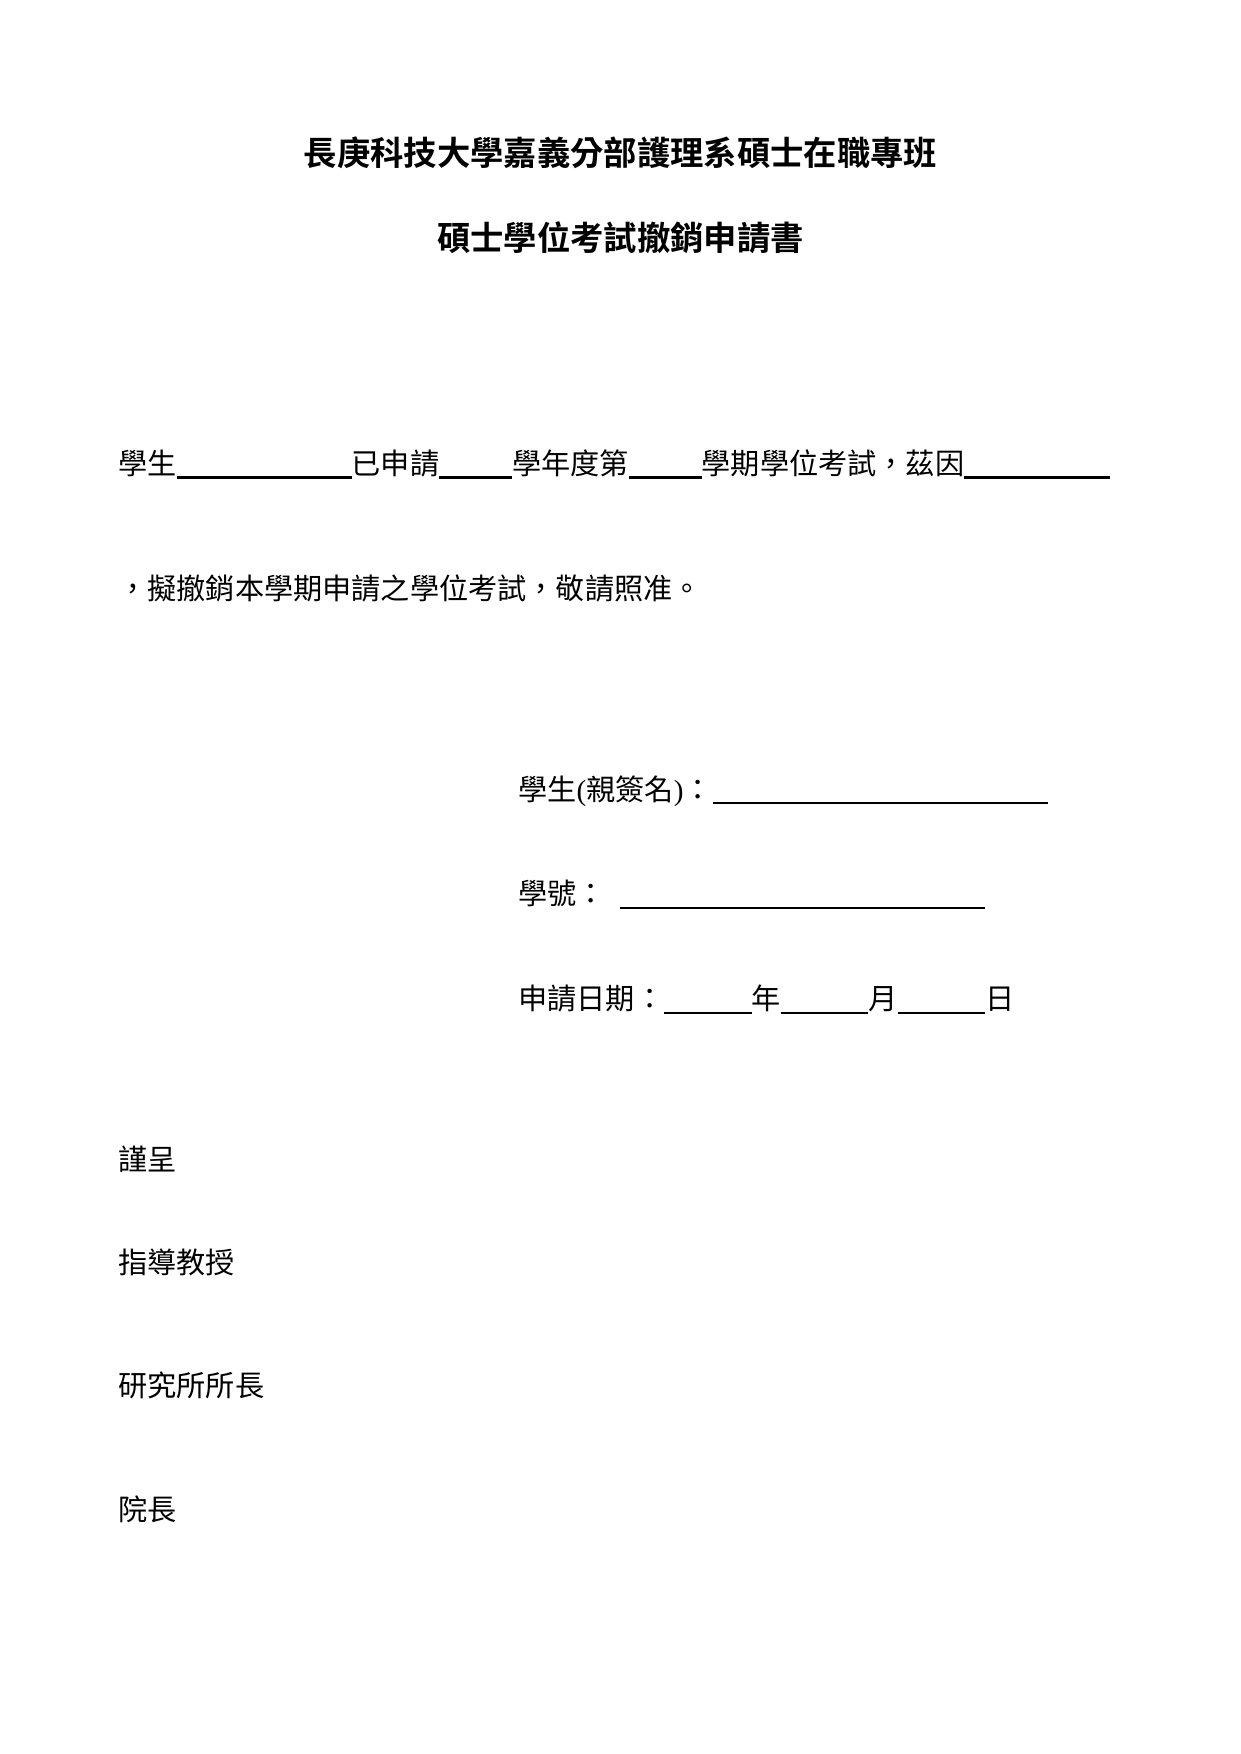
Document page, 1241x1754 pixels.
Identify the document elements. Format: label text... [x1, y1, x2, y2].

text 學生(親簽名)： [518, 746, 1122, 808]
text 申請日期： 年 月 日 [518, 955, 1122, 1018]
text 長庚科技大學嘉義分部護理系碩士在職專班 [118, 127, 1122, 175]
text 學號： [518, 850, 1122, 913]
text 研究所所長 [118, 1342, 1122, 1405]
text 學生 已申請 學年度第 學期學位考試，茲因 ，擬撤銷本學期申請之學位考試，敬請照准。 [118, 420, 1122, 607]
text 碩士學位考試撤銷申請書 [118, 194, 1122, 256]
text 指導教授 [118, 1219, 1122, 1281]
text 院長 [118, 1466, 1122, 1528]
text 謹呈 [118, 1116, 1122, 1179]
